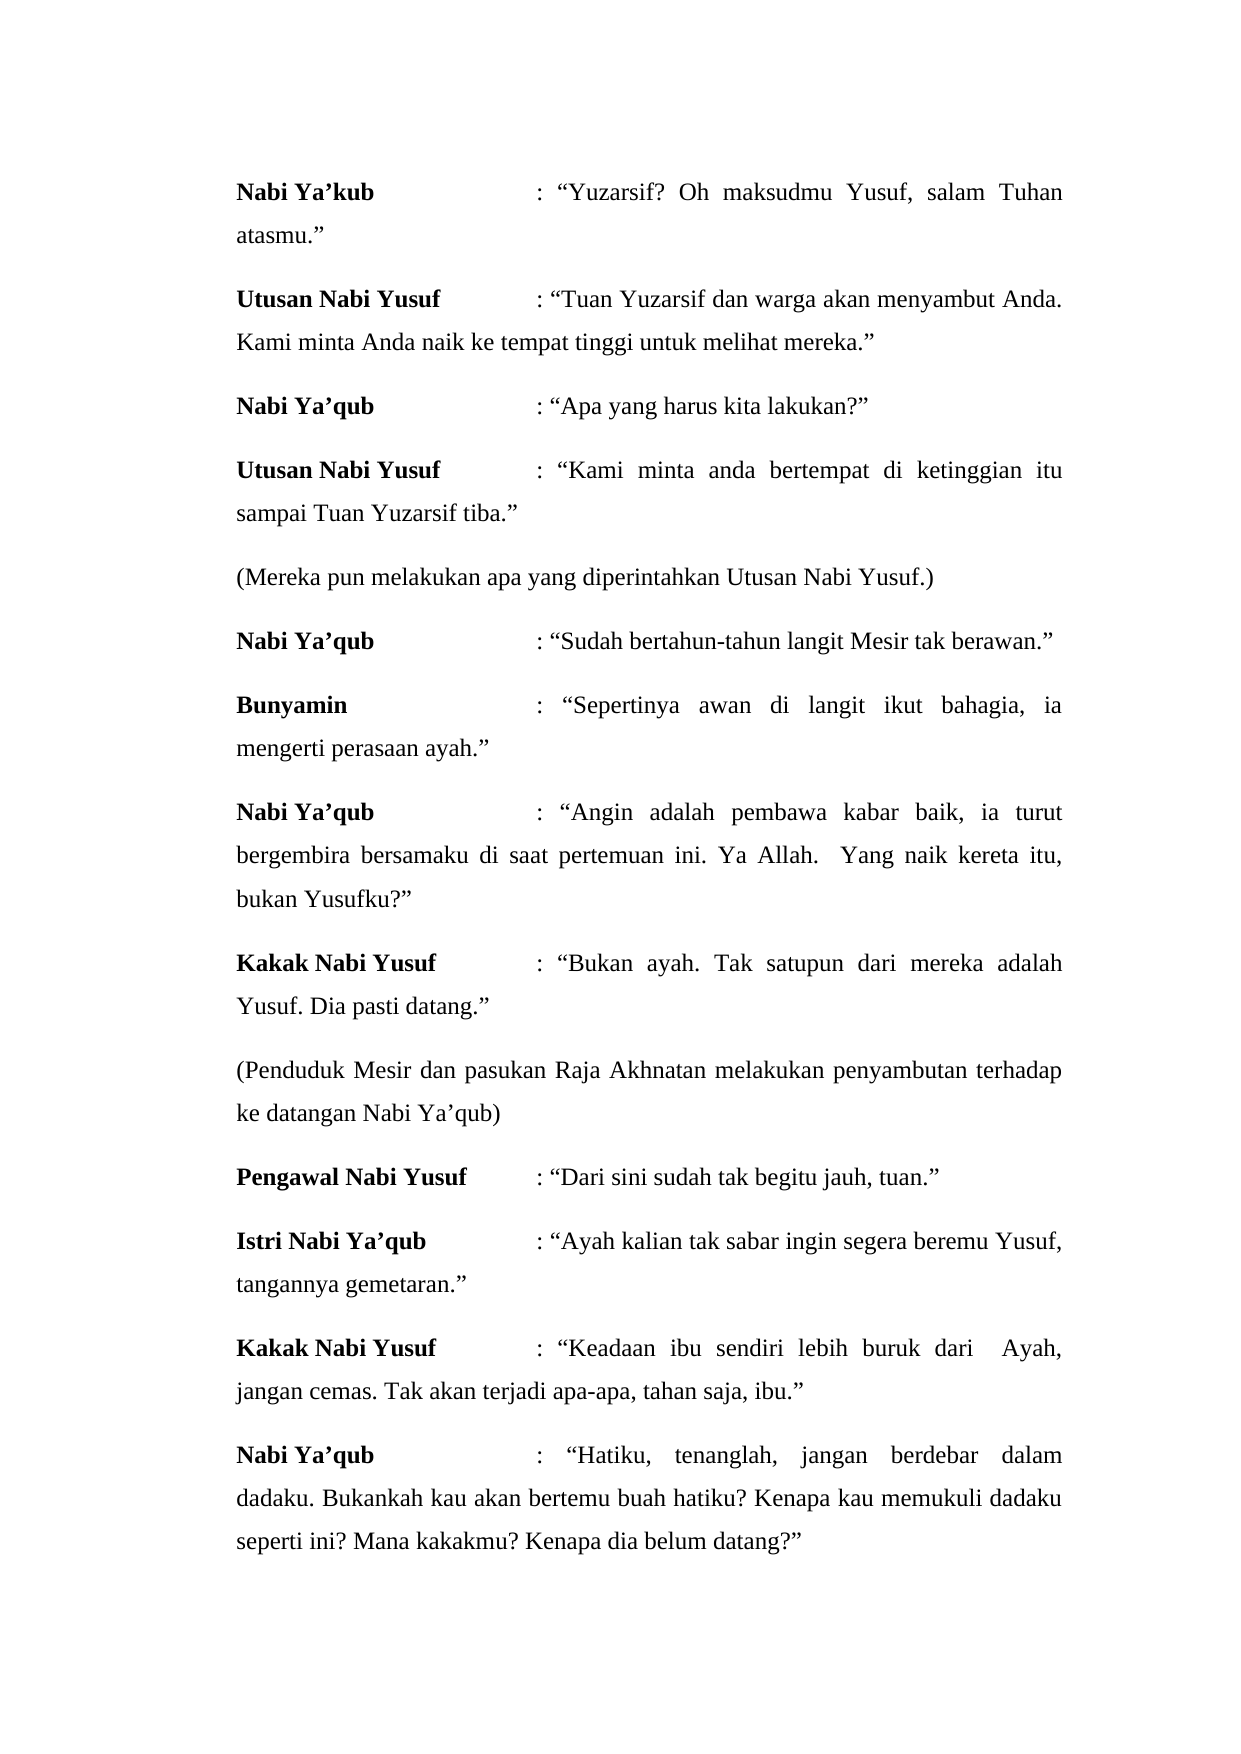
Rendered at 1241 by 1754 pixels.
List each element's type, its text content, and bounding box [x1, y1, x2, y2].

text Utusan Nabi Yusuf : “Kami minta anda bertempat di ketinggian itu sampai Tuan Yuzarsif tiba.” [236, 455, 1063, 527]
text Nabi Ya’qub : “Apa yang harus kita lakukan?” [236, 391, 1063, 420]
text Kakak Nabi Yusuf : “Keadaan ibu sendiri lebih buruk dari Ayah, jangan cemas. Tak akan terjadi apa-apa, tahan saja, ibu.” [236, 1333, 1063, 1405]
text Kakak Nabi Yusuf : “Bukan ayah. Tak satupun dari mereka adalah Yusuf. Dia pasti datang.” [236, 948, 1063, 1019]
text Utusan Nabi Yusuf : “Tuan Yuzarsif dan warga akan menyambut Anda. Kami minta Anda naik ke tempat tinggi untuk melihat mereka.” [236, 284, 1063, 356]
text Pengawal Nabi Yusuf : “Dari sini sudah tak begitu jauh, tuan.” [236, 1162, 1063, 1191]
text (Mereka pun melakukan apa yang diperintahkan Utusan Nabi Yusuf.) [236, 562, 1063, 591]
text Nabi Ya’qub : “Sudah bertahun-tahun langit Mesir tak berawan.” [236, 626, 1063, 655]
text Nabi Ya’qub : “Angin adalah pembawa kabar baik, ia turut bergembira bersamaku di saat pertemuan ini. Ya Allah. Yang naik kereta itu, bukan Yusufku?” [236, 797, 1063, 912]
text (Penduduk Mesir dan pasukan Raja Akhnatan melakukan penyambutan terhadap ke datangan Nabi Ya’qub) [236, 1055, 1063, 1127]
text Nabi Ya’kub : “Yuzarsif? Oh maksudmu Yusuf, salam Tuhan atasmu.” [236, 177, 1063, 249]
text Istri Nabi Ya’qub : “Ayah kalian tak sabar ingin segera beremu Yusuf, tangannya gemetaran.” [236, 1226, 1063, 1298]
text Nabi Ya’qub : “Hatiku, tenanglah, jangan berdebar dalam dadaku. Bukankah kau akan bertemu buah hatiku? Kenapa kau memukuli dadaku seperti ini? Mana kakakmu? Kenapa dia belum datang?” [236, 1440, 1063, 1555]
text Bunyamin : “Sepertinya awan di langit ikut bahagia, ia mengerti perasaan ayah.” [236, 690, 1063, 762]
